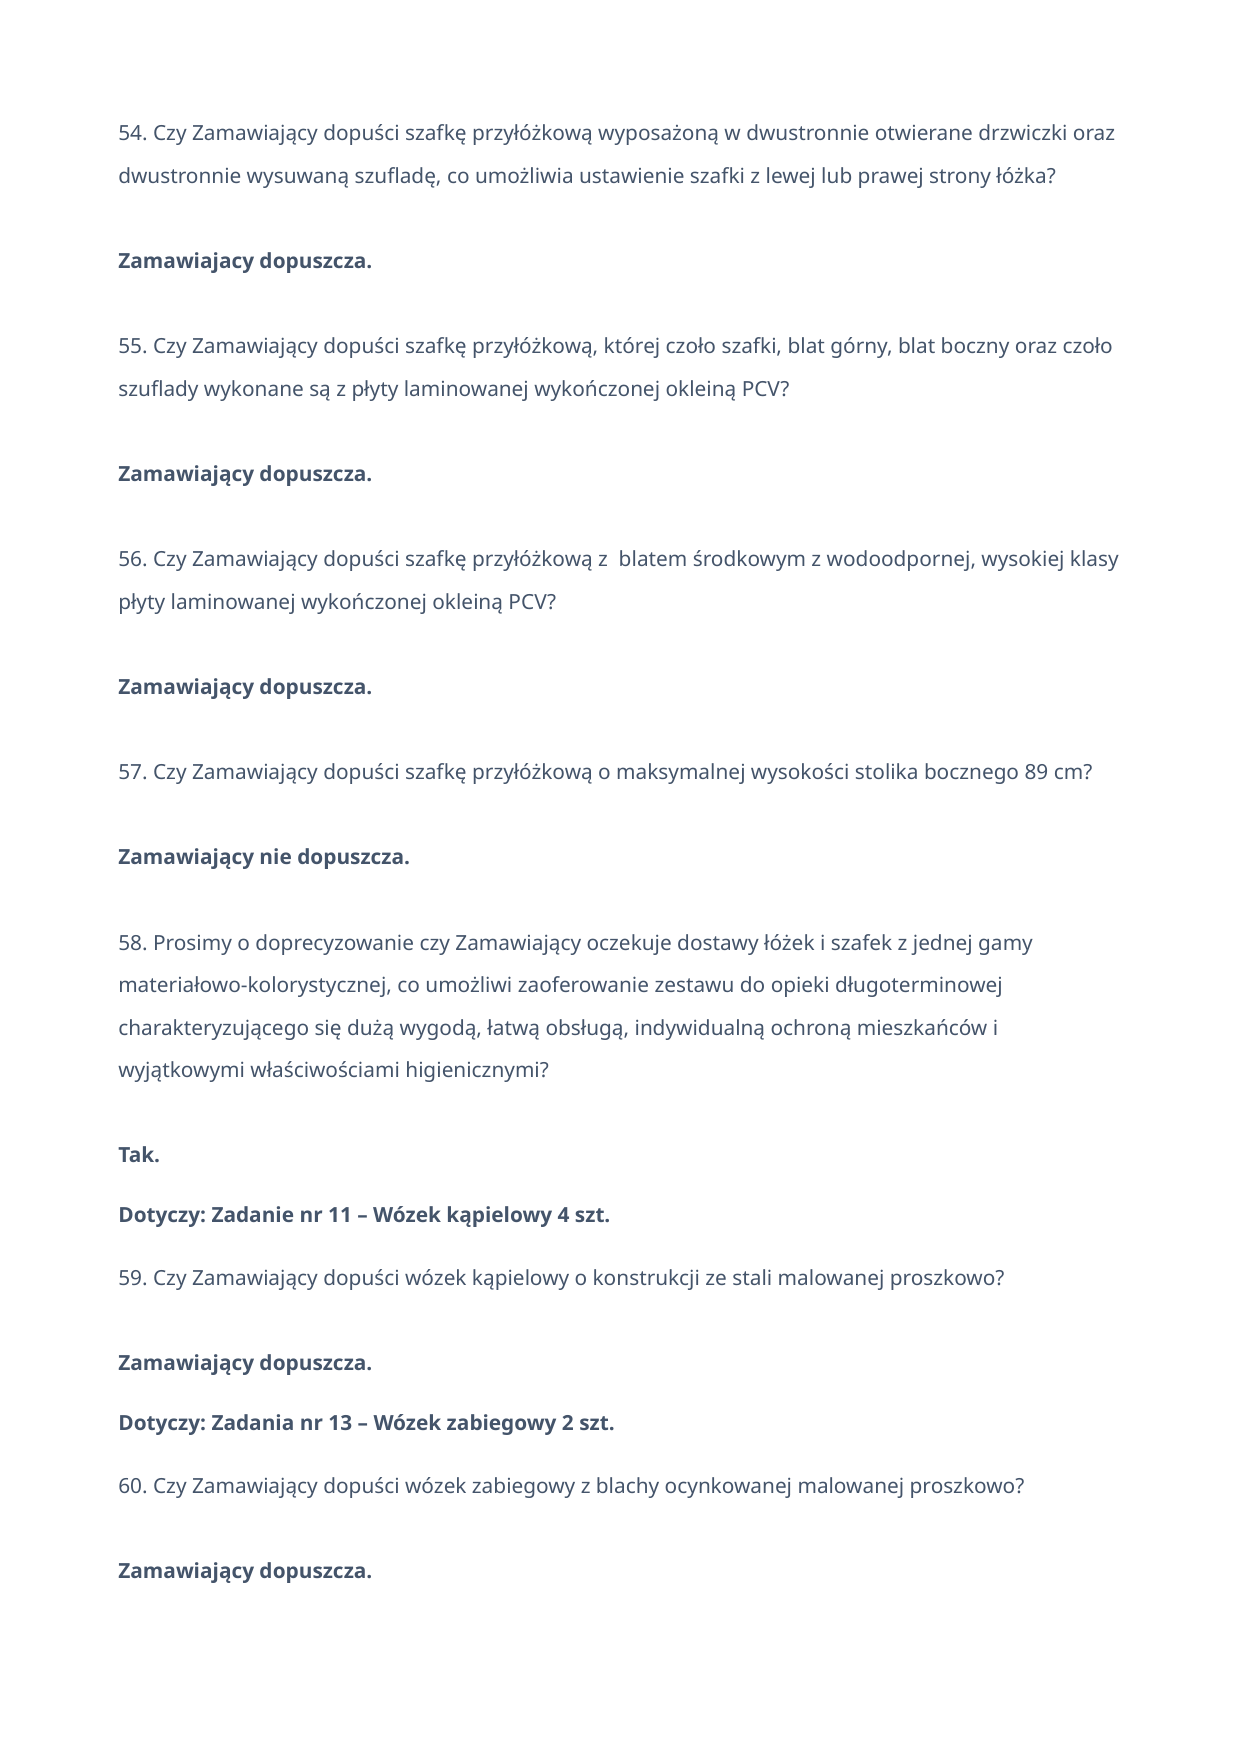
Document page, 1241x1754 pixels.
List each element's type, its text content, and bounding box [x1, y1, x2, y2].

list Zamawiający dopuszcza. [118, 672, 1122, 700]
list 55. Czy Zamawiający dopuści szafkę przyłóżkową, której czoło szafki, blat górny, blat boczny oraz czoło szuflady wykonane są z płyty laminowanej wykończonej okleiną PCV? [118, 331, 1122, 402]
list Zamawiający nie dopuszcza. [118, 842, 1122, 871]
list 57. Czy Zamawiający dopuści szafkę przyłóżkową o maksymalnej wysokości stolika bocznego 89 cm? [118, 757, 1122, 786]
list Tak. [118, 1141, 1122, 1169]
list Zamawiajacy dopuszcza. [118, 246, 1122, 274]
list 54. Czy Zamawiający dopuści szafkę przyłóżkową wyposażoną w dwustronnie otwierane drzwiczki oraz dwustronnie wysuwaną szufladę, co umożliwia ustawienie szafki z lewej lub prawej strony łóżka? [118, 118, 1122, 189]
list Zamawiający dopuszcza. [118, 1556, 1122, 1585]
list Zamawiający dopuszcza. [118, 459, 1122, 487]
text Dotyczy: Zadania nr 13 – Wózek zabiegowy 2 szt. [118, 1408, 1122, 1436]
list Zamawiający dopuszcza. [118, 1348, 1122, 1377]
list 59. Czy Zamawiający dopuści wózek kąpielowy o konstrukcji ze stali malowanej proszkowo? [118, 1263, 1122, 1292]
list 56. Czy Zamawiający dopuści szafkę przyłóżkową z blatem środkowym z wodoodpornej, wysokiej klasy płyty laminowanej wykończonej okleiną PCV? [118, 544, 1122, 615]
list 58. Prosimy o doprecyzowanie czy Zamawiający oczekuje dostawy łóżek i szafek z jednej gamy materiałowo-kolorystycznej, co umożliwi zaoferowanie zestawu do opieki długoterminowej charakteryzującego się dużą wygodą, łatwą obsługą, indywidualną ochroną mieszkańców i wyjątkowymi właściwościami higienicznymi? [118, 928, 1122, 1084]
list 60. Czy Zamawiający dopuści wózek zabiegowy z blachy ocynkowanej malowanej proszkowo? [118, 1471, 1122, 1500]
text Dotyczy: Zadanie nr 11 – Wózek kąpielowy 4 szt. [118, 1200, 1122, 1228]
